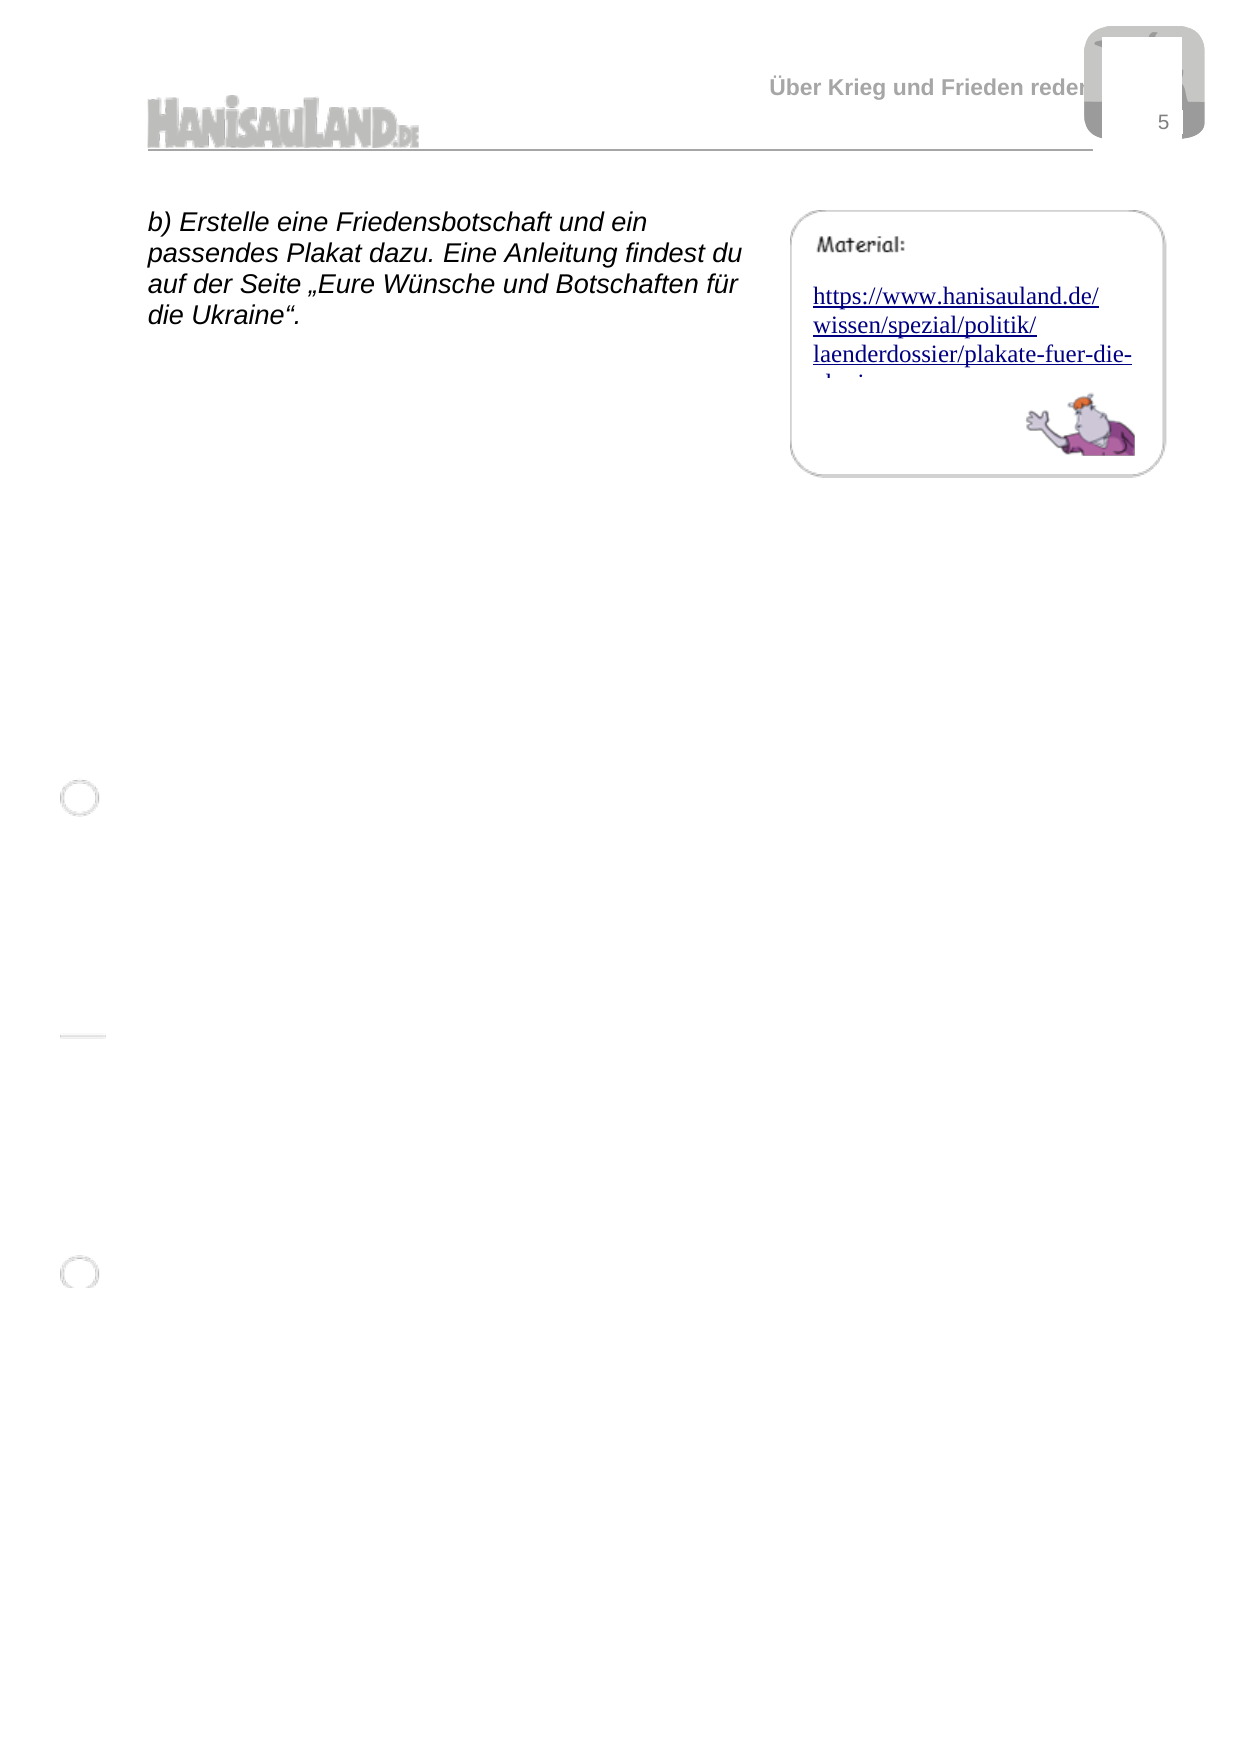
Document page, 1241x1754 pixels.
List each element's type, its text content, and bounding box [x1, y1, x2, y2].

text https://www.hanisauland.de/wissen/spezial/politik/laenderdossier/plakate-fuer-die-ukraine [813, 281, 1142, 378]
text b) Erstelle eine Friedensbotschaft und ein passendes Plakat dazu. Eine Anleitung findest du auf der Seite „Eure Wünsche und Botschaften für die Ukraine“. [798, 264, 1157, 385]
text b) Erstelle eine Friedensbotschaft und ein passendes Plakat dazu. Eine Anleitung findest du auf der Seite „Eure Wünsche und Botschaften für die Ukraine“. [148, 206, 768, 331]
